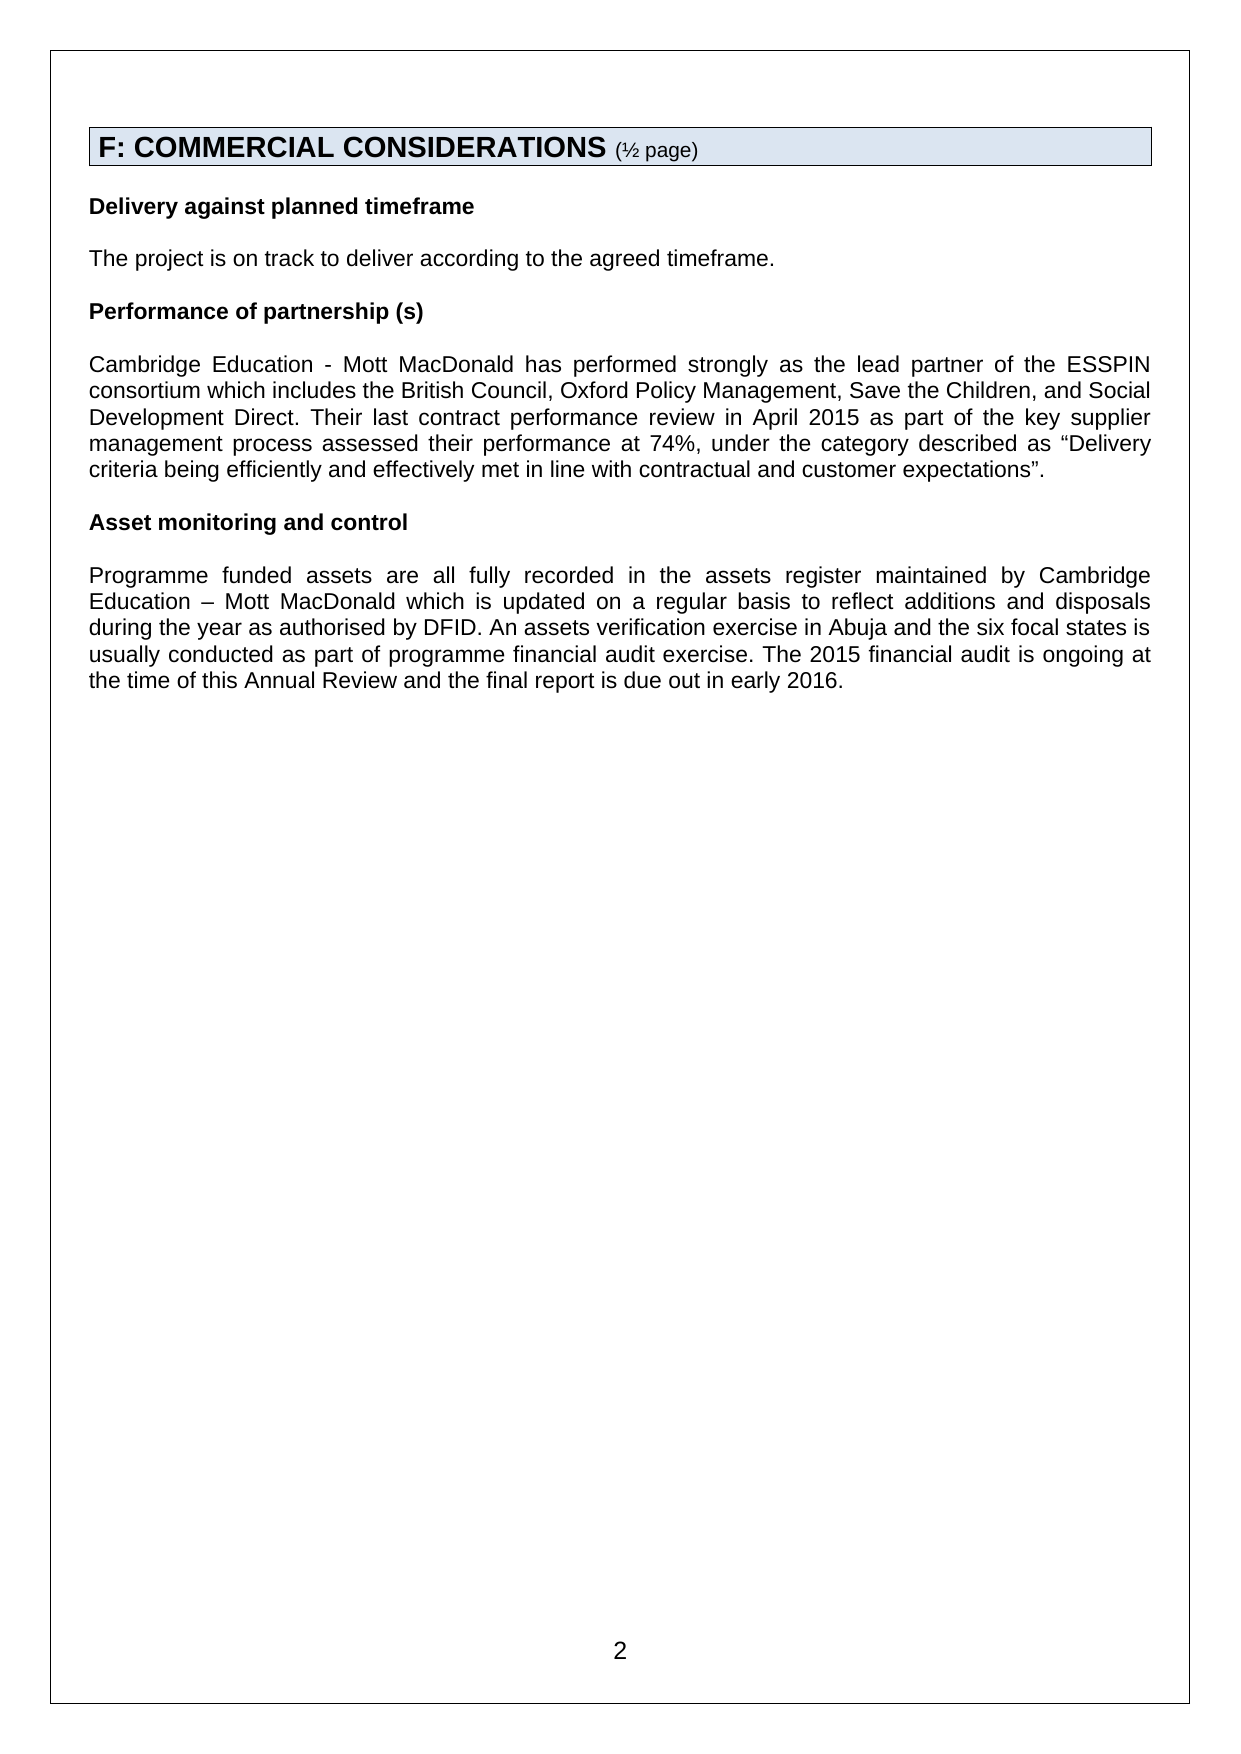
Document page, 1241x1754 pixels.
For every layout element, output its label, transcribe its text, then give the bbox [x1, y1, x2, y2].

text F: COMMERCIAL CONSIDERATIONS (½ page) [90, 128, 1151, 165]
text Performance of partnership (s) [89, 298, 1152, 324]
text The project is on track to deliver according to the agreed timeframe. [89, 245, 1152, 272]
text Programme funded assets are all fully recorded in the assets register maintained by Cambridge Education – Mott MacDonald which is updated on a regular basis to reflect additions and disposals during the year as authorised by DFID. An assets verification exercise in Abuja and the six focal states is usually conducted as part of programme financial audit exercise. The 2015 financial audit is ongoing at the time of this Annual Review and the final report is due out in early 2016. [89, 562, 1152, 693]
text Asset monitoring and control [89, 509, 1152, 535]
text Delivery against planned timeframe [89, 193, 1152, 219]
text Cambridge Education - Mott MacDonald has performed strongly as the lead partner of the ESSPIN consortium which includes the British Council, Oxford Policy Management, Save the Children, and Social Development Direct. Their last contract performance review in April 2015 as part of the key supplier management process assessed their performance at 74%, under the category described as “Delivery criteria being efficiently and effectively met in line with contractual and customer expectations”. [89, 351, 1152, 483]
